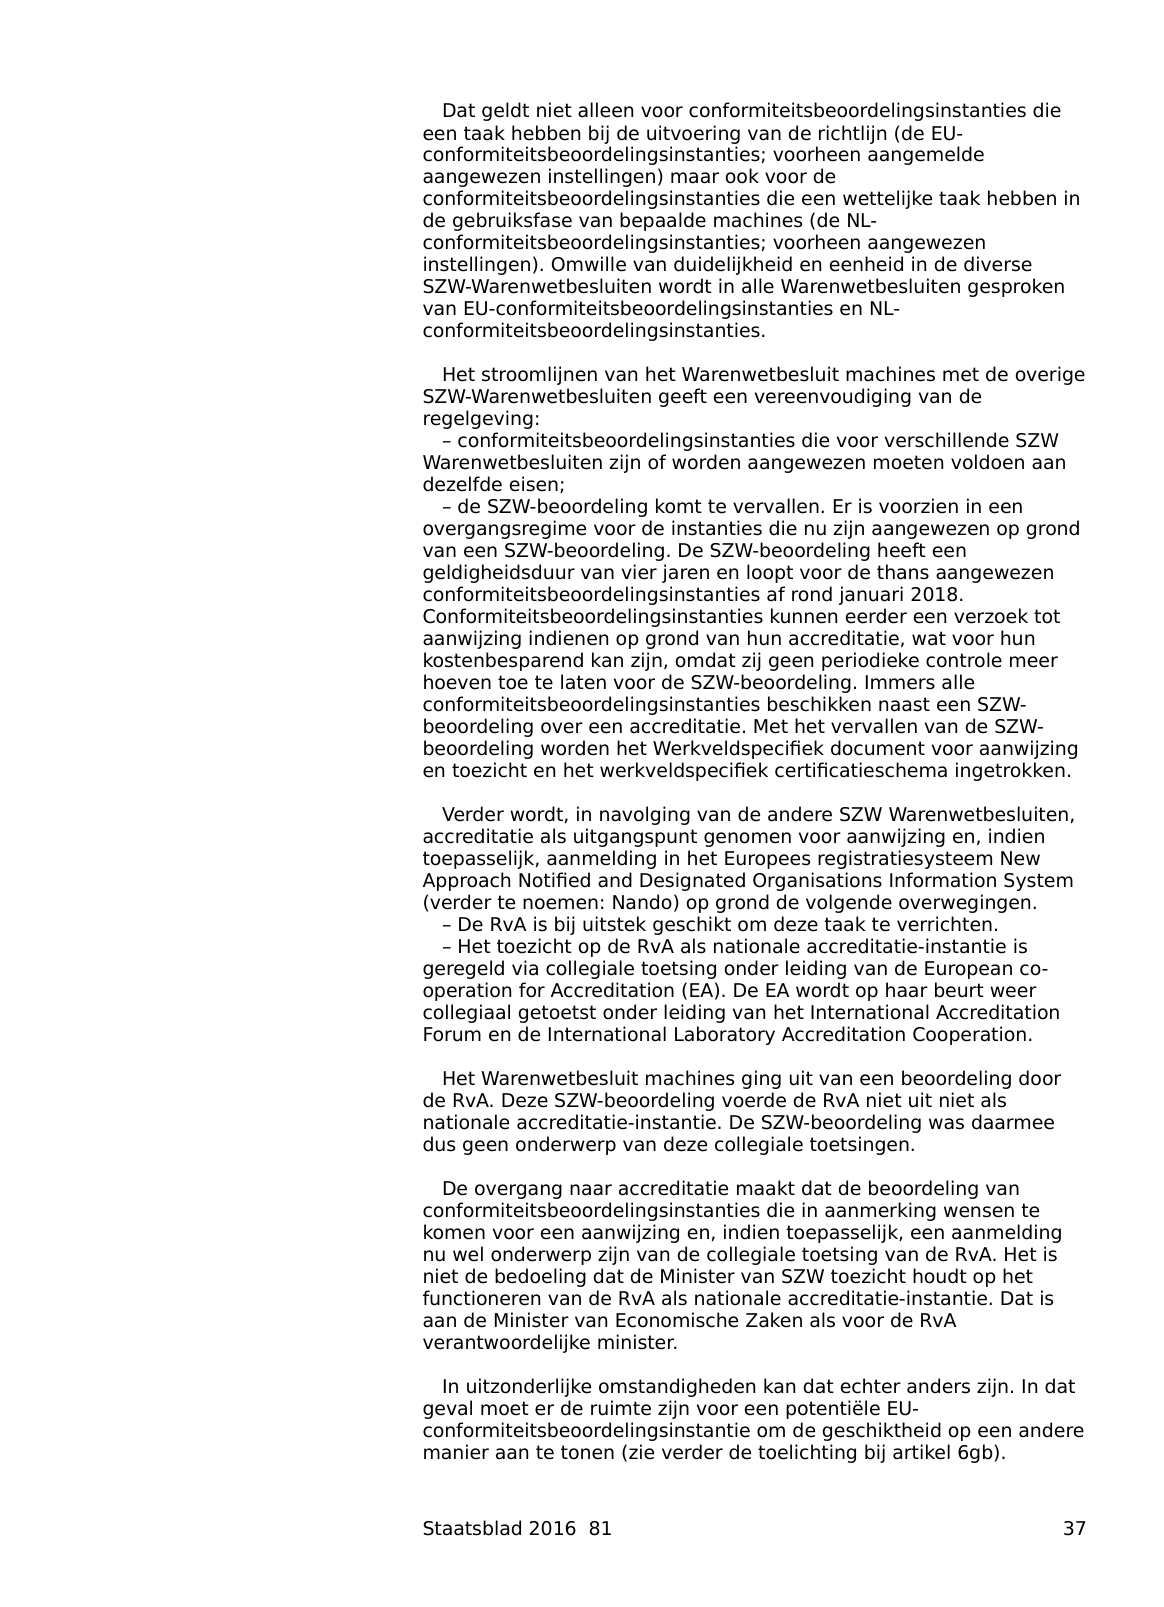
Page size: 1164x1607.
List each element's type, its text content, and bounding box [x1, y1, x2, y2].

text Verder wordt, in navolging van de andere SZW Warenwetbesluiten, accreditatie als uitgangspunt genomen voor aanwijzing en, indien toepasselijk, aanmelding in het Europees registratiesysteem New Approach Notified and Designated Organisations Information System (verder te noemen: Nando) op grond de volgende overwegingen. [422, 804, 1087, 914]
text – conformiteitsbeoordelingsinstanties die voor verschillende SZW Warenwetbesluiten zijn of worden aangewezen moeten voldoen aan dezelfde eisen; [422, 430, 1087, 496]
text In uitzonderlijke omstandigheden kan dat echter anders zijn. In dat geval moet er de ruimte zijn voor een potentiële EU-conformiteitsbeoordelingsinstantie om de geschiktheid op een andere manier aan te tonen (zie verder de toelichting bij artikel 6gb). [422, 1376, 1087, 1464]
text – De RvA is bij uitstek geschikt om deze taak te verrichten. [422, 914, 1087, 936]
text Het Warenwetbesluit machines ging uit van een beoordeling door de RvA. Deze SZW-beoordeling voerde de RvA niet uit niet als nationale accreditatie-instantie. De SZW-beoordeling was daarmee dus geen onderwerp van deze collegiale toetsingen. [422, 1068, 1087, 1156]
text – de SZW-beoordeling komt te vervallen. Er is voorzien in een overgangsregime voor de instanties die nu zijn aangewezen op grond van een SZW-beoordeling. De SZW-beoordeling heeft een geldigheidsduur van vier jaren en loopt voor de thans aangewezen conformiteitsbeoordelingsinstanties af rond januari 2018. Conformiteitsbeoordelingsinstanties kunnen eerder een verzoek tot aanwijzing indienen op grond van hun accreditatie, wat voor hun kostenbesparend kan zijn, omdat zij geen periodieke controle meer hoeven toe te laten voor de SZW-beoordeling. Immers alle conformiteitsbeoordelingsinstanties beschikken naast een SZW-beoordeling over een accreditatie. Met het vervallen van de SZW-beoordeling worden het Werkveldspecifiek document voor aanwijzing en toezicht en het werkveldspecifiek certificatieschema ingetrokken. [422, 496, 1087, 782]
text Dat geldt niet alleen voor conformiteitsbeoordelingsinstanties die een taak hebben bij de uitvoering van de richtlijn (de EU-conformiteitsbeoordelingsinstanties; voorheen aangemelde aangewezen instellingen) maar ook voor de conformiteitsbeoordelingsinstanties die een wettelijke taak hebben in de gebruiksfase van bepaalde machines (de NL-conformiteitsbeoordelingsinstanties; voorheen aangewezen instellingen). Omwille van duidelijkheid en eenheid in de diverse SZW-Warenwetbesluiten wordt in alle Warenwetbesluiten gesproken van EU-conformiteitsbeoordelingsinstanties en NL-conformiteitsbeoordelingsinstanties. [422, 100, 1087, 342]
text Het stroomlijnen van het Warenwetbesluit machines met de overige SZW-Warenwetbesluiten geeft een vereenvoudiging van de regelgeving: [422, 364, 1087, 430]
text – Het toezicht op de RvA als nationale accreditatie-instantie is geregeld via collegiale toetsing onder leiding van de European co-operation for Accreditation (EA). De EA wordt op haar beurt weer collegiaal getoetst onder leiding van het International Accreditation Forum en de International Laboratory Accreditation Cooperation. [422, 936, 1087, 1046]
text De overgang naar accreditatie maakt dat de beoordeling van conformiteitsbeoordelingsinstanties die in aanmerking wensen te komen voor een aanwijzing en, indien toepasselijk, een aanmelding nu wel onderwerp zijn van de collegiale toetsing van de RvA. Het is niet de bedoeling dat de Minister van SZW toezicht houdt op het functioneren van de RvA als nationale accreditatie-instantie. Dat is aan de Minister van Economische Zaken als voor de RvA verantwoordelijke minister. [422, 1178, 1087, 1354]
